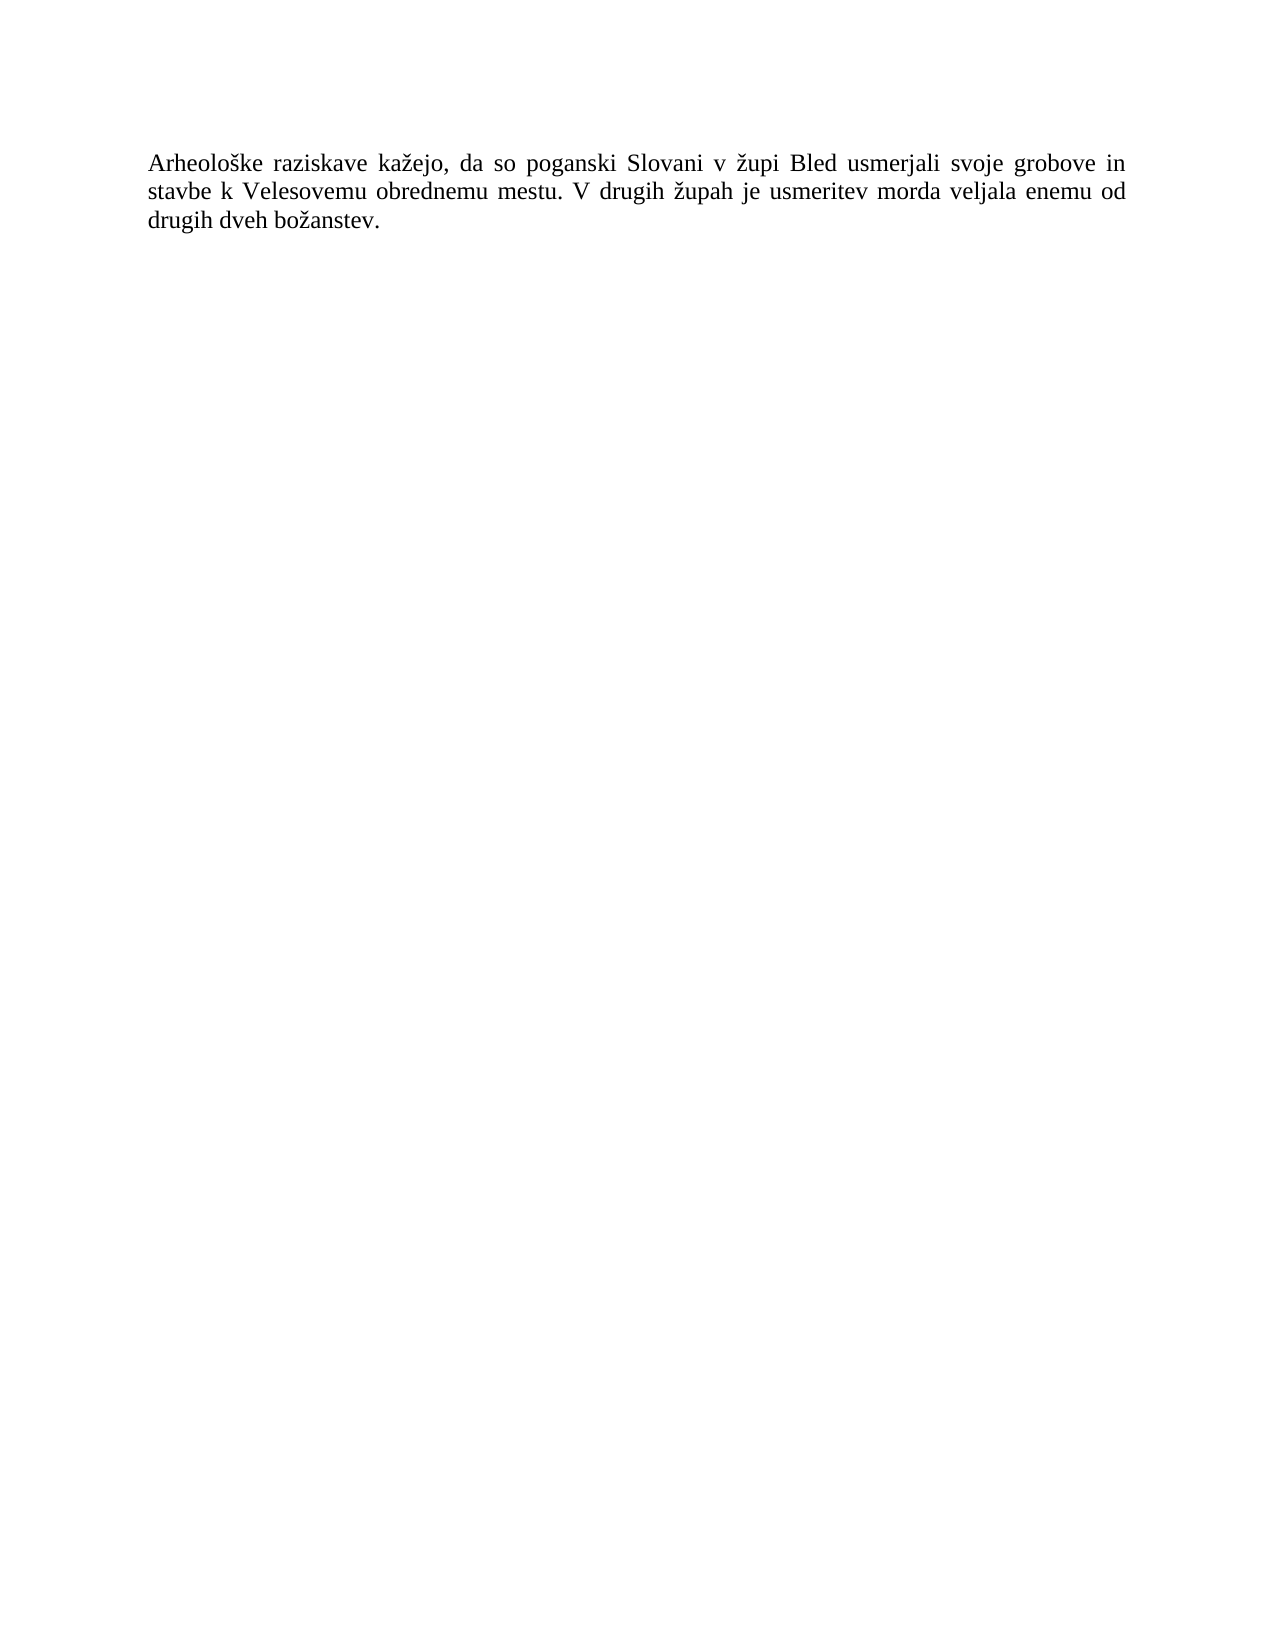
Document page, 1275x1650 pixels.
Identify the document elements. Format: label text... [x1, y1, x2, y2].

text Arheološke raziskave kažejo, da so poganski Slovani v župi Bled usmerjali svoje grobove in stavbe k Velesovemu obrednemu mestu. V drugih župah je usmeritev morda veljala enemu od drugih dveh božanstev. [148, 148, 1127, 234]
